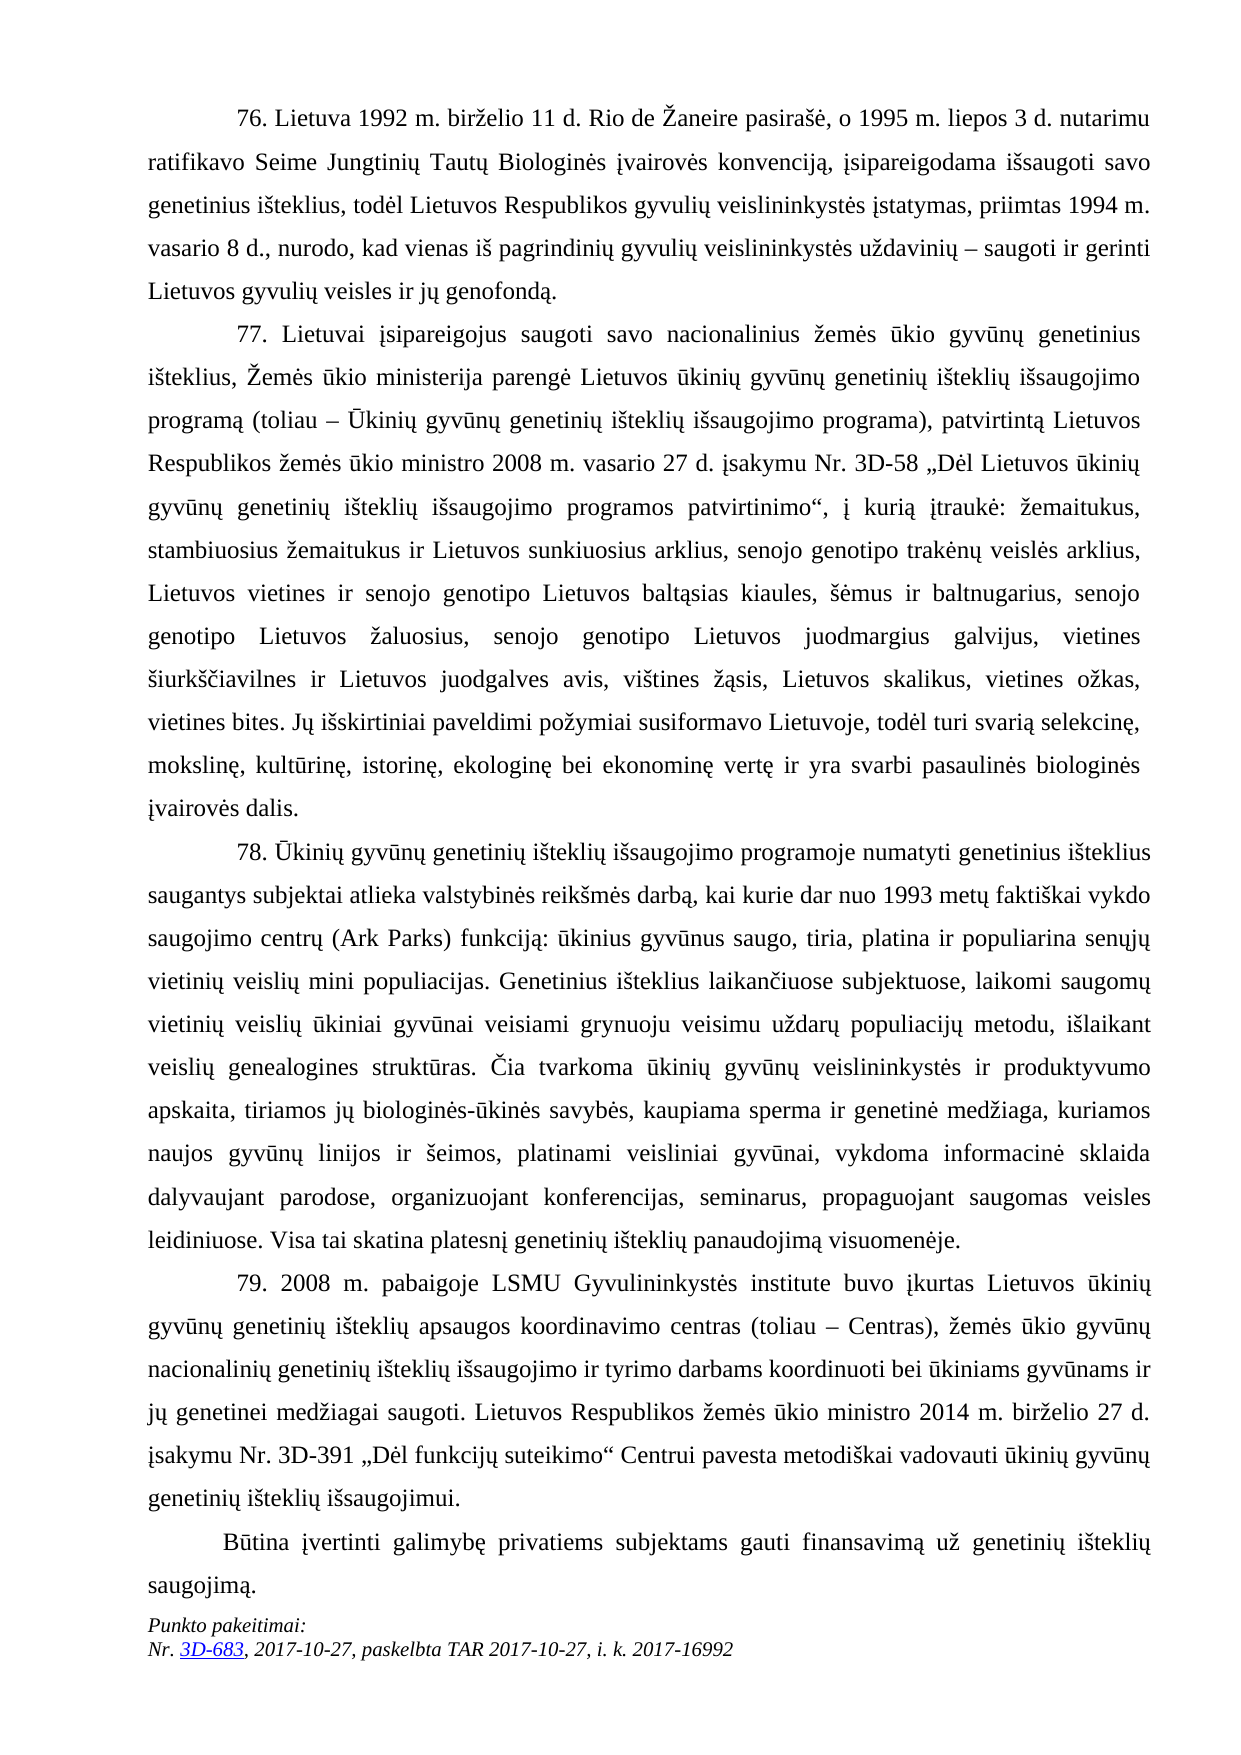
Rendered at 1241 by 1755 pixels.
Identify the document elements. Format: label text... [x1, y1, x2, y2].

text 79. 2008 m. pabaigoje LSMU Gyvulininkystės institute buvo įkurtas Lietuvos ūkinių gyvūnų genetinių išteklių apsaugos koordinavimo centras (toliau – Centras), žemės ūkio gyvūnų nacionalinių genetinių išteklių išsaugojimo ir tyrimo darbams koordinuoti bei ūkiniams gyvūnams ir jų genetinei medžiagai saugoti. Lietuvos Respublikos žemės ūkio ministro 2014 m. birželio 27 d. įsakymu Nr. 3D-391 „Dėl funkcijų suteikimo“ Centrui pavesta metodiškai vadovauti ūkinių gyvūnų genetinių išteklių išsaugojimui. [148, 1268, 1152, 1512]
text Būtina įvertinti galimybę privatiems subjektams gauti finansavimą už genetinių išteklių saugojimą. [148, 1527, 1152, 1598]
text 77. Lietuvai įsipareigojus saugoti savo nacionalinius žemės ūkio gyvūnų genetinius išteklius, Žemės ūkio ministerija parengė Lietuvos ūkinių gyvūnų genetinių išteklių išsaugojimo programą (toliau – Ūkinių gyvūnų genetinių išteklių išsaugojimo programa), patvirtintą Lietuvos Respublikos žemės ūkio ministro 2008 m. vasario 27 d. įsakymu Nr. 3D-58 „Dėl Lietuvos ūkinių gyvūnų genetinių išteklių išsaugojimo programos patvirtinimo“, į kurią įtraukė: žemaitukus, stambiuosius žemaitukus ir Lietuvos sunkiuosius arklius, senojo genotipo trakėnų veislės arklius, Lietuvos vietines ir senojo genotipo Lietuvos baltąsias kiaules, šėmus ir baltnugarius, senojo genotipo Lietuvos žaluosius, senojo genotipo Lietuvos juodmargius galvijus, vietines šiurkščiavilnes ir Lietuvos juodgalves avis, vištines žąsis, Lietuvos skalikus, vietines ožkas, vietines bites. Jų išskirtiniai paveldimi požymiai susiformavo Lietuvoje, todėl turi svarią selekcinę, mokslinę, kultūrinę, istorinę, ekologinę bei ekonominę vertę ir yra svarbi pasaulinės biologinės įvairovės dalis. [148, 319, 1142, 822]
text Punkto pakeitimai: [148, 1613, 1152, 1637]
text Nr. 3D-683, 2017-10-27, paskelbta TAR 2017-10-27, i. k. 2017-16992 [148, 1637, 1152, 1661]
text 78. Ūkinių gyvūnų genetinių išteklių išsaugojimo programoje numatyti genetinius išteklius saugantys subjektai atlieka valstybinės reikšmės darbą, kai kurie dar nuo 1993 metų faktiškai vykdo saugojimo centrų (Ark Parks) funkciją: ūkinius gyvūnus saugo, tiria, platina ir populiarina senųjų vietinių veislių mini populiacijas. Genetinius išteklius laikančiuose subjektuose, laikomi saugomų vietinių veislių ūkiniai gyvūnai veisiami grynuoju veisimu uždarų populiacijų metodu, išlaikant veislių genealogines struktūras. Čia tvarkoma ūkinių gyvūnų veislininkystės ir produktyvumo apskaita, tiriamos jų biologinės-ūkinės savybės, kaupiama sperma ir genetinė medžiaga, kuriamos naujos gyvūnų linijos ir šeimos, platinami veisliniai gyvūnai, vykdoma informacinė sklaida dalyvaujant parodose, organizuojant konferencijas, seminarus, propaguojant saugomas veisles leidiniuose. Visa tai skatina platesnį genetinių išteklių panaudojimą visuomenėje. [148, 837, 1152, 1253]
text 76. Lietuva 1992 m. birželio 11 d. Rio de Žaneire pasirašė, o 1995 m. liepos 3 d. nutarimu ratifikavo Seime Jungtinių Tautų Biologinės įvairovės konvenciją, įsipareigodama išsaugoti savo genetinius išteklius, todėl Lietuvos Respublikos gyvulių veislininkystės įstatymas, priimtas 1994 m. vasario 8 d., nurodo, kad vienas iš pagrindinių gyvulių veislininkystės uždavinių – saugoti ir gerinti Lietuvos gyvulių veisles ir jų genofondą. [148, 103, 1152, 305]
